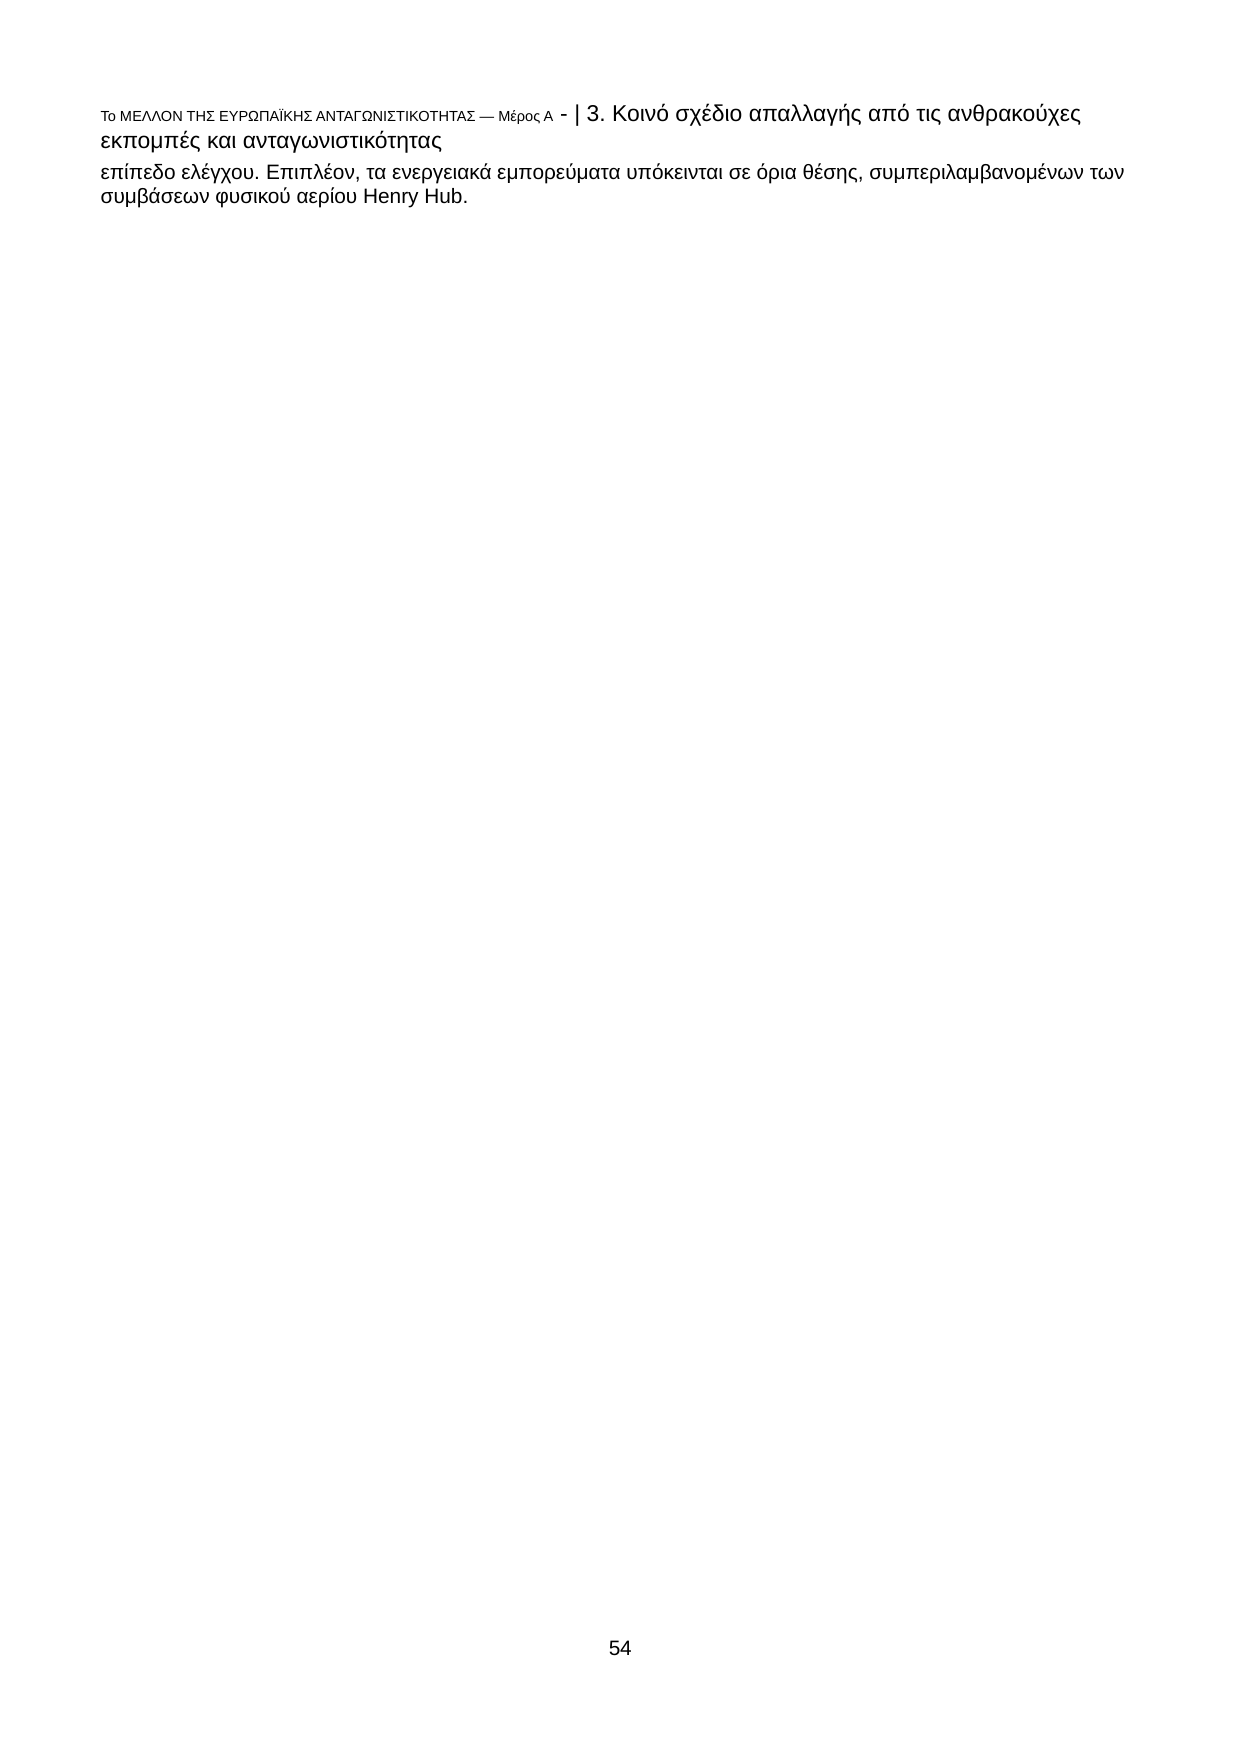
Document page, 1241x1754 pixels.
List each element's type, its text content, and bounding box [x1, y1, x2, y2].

text επίπεδο ελέγχου. Επιπλέον, τα ενεργειακά εμπορεύματα υπόκεινται σε όρια θέσης, συμπεριλαμβανομένων των συμβάσεων φυσικού αερίου Henry Hub. [100, 159, 1140, 207]
